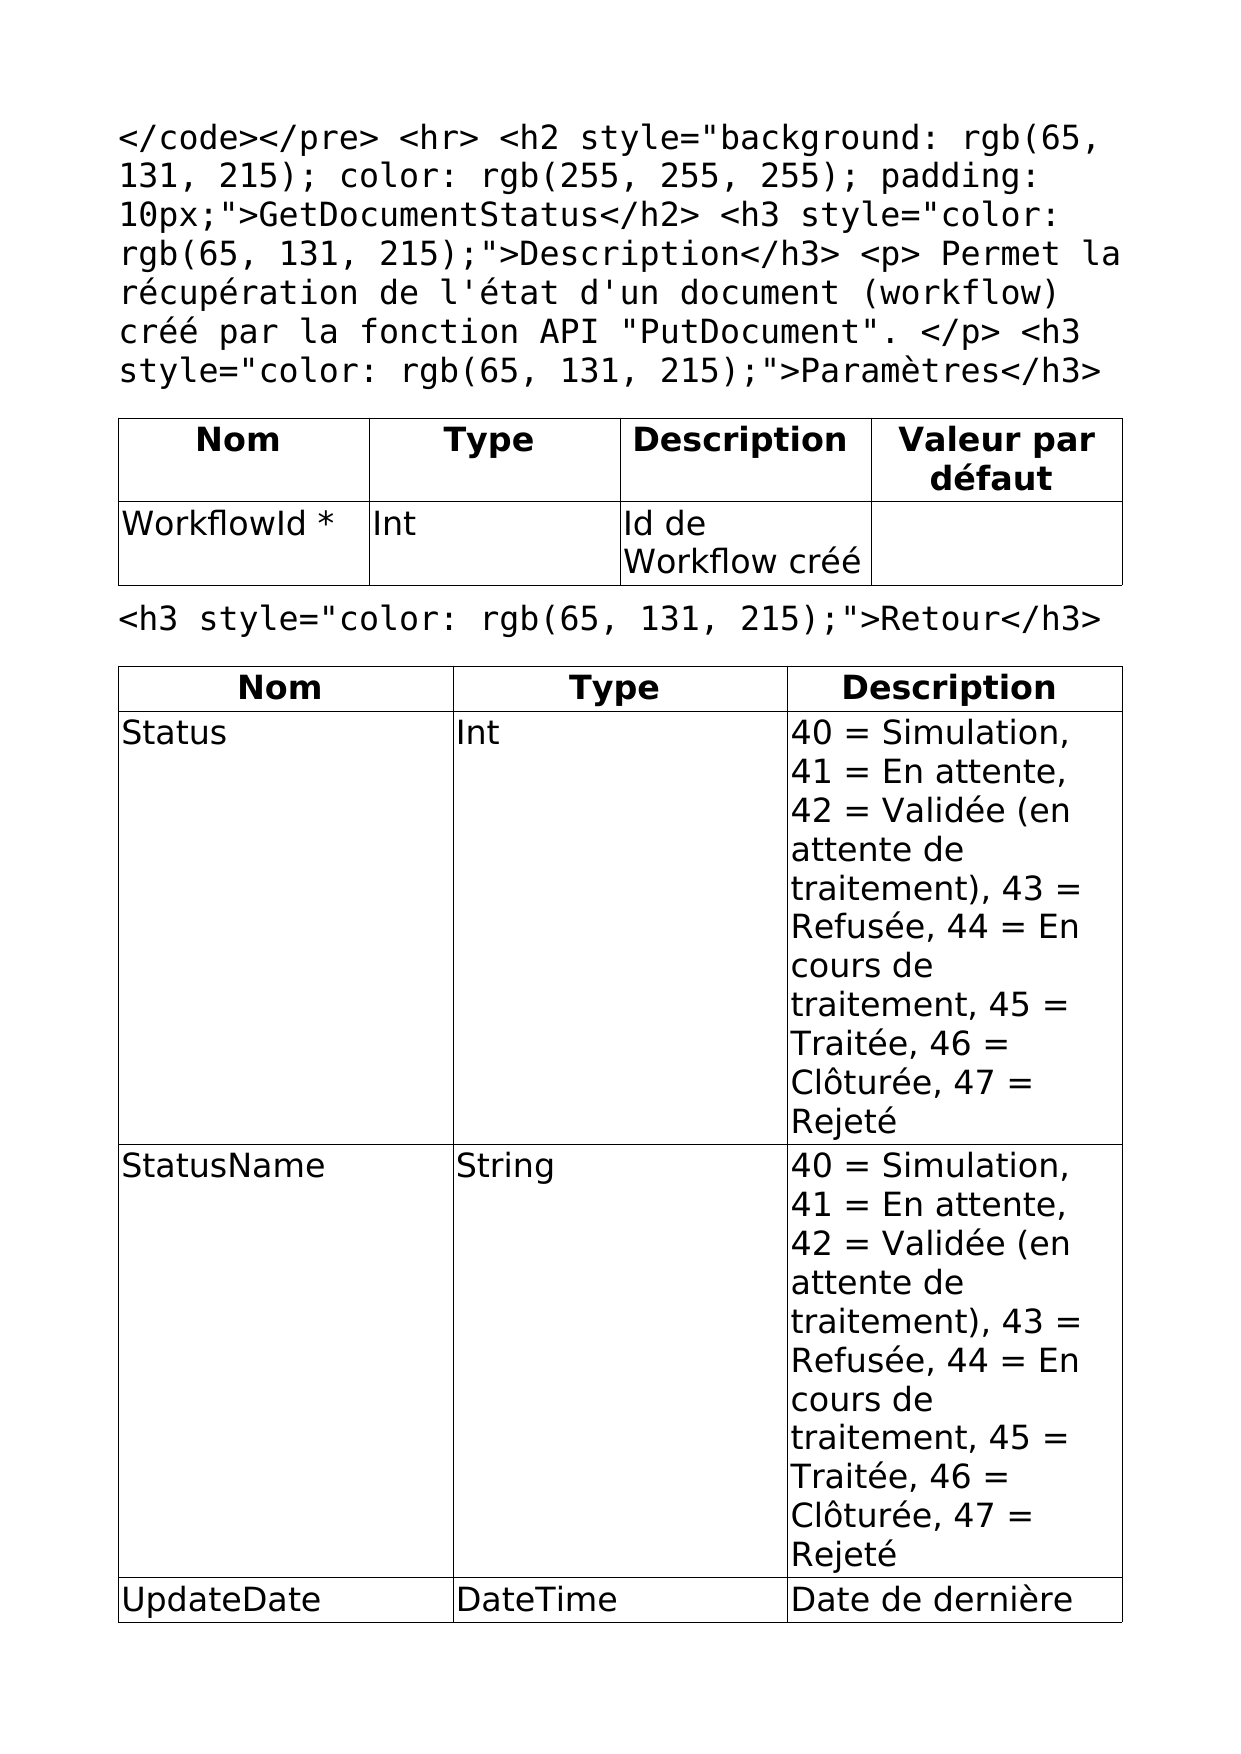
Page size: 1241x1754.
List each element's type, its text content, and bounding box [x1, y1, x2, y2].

table_cell 40 = Simulation, 41 = En attente, 42 = Validée (en attente de traitement), 43 = Refusée, 44 = En cours de traitement, 45 = Traitée, 46 = Clôturée, 47 = Rejeté [788, 1145, 1122, 1577]
table_cell Id de Workflow créé [621, 502, 871, 585]
table_cell [872, 502, 1122, 585]
table_header Type [454, 667, 787, 711]
text <h3 style="color: rgb(65, 131, 215);">Retour</h3> [118, 599, 1122, 638]
table_header Type [370, 419, 620, 501]
table_cell UpdateDate [119, 1578, 453, 1622]
table_header Valeur par défaut [872, 419, 1122, 501]
table_cell DateTime [454, 1578, 787, 1622]
table_cell StatusName [119, 1145, 453, 1577]
table_cell Int [370, 502, 620, 585]
table_header Nom [119, 667, 453, 711]
table_header Description [788, 667, 1122, 711]
table_cell String [454, 1145, 787, 1577]
table_header Description [621, 419, 871, 501]
table_cell Int [454, 712, 787, 1144]
table_cell WorkflowId * [119, 502, 369, 585]
table_cell Status [119, 712, 453, 1144]
text </code></pre> <hr> <h2 style="background: rgb(65, 131, 215); color: rgb(255, 255, 255); padding: 10px;">GetDocumentStatus</h2> <h3 style="color: rgb(65, 131, 215);">Description</h3> <p> Permet la récupération de l'état d'un document (workflow) créé par la fonction API "PutDocument". </p> <h3 style="color: rgb(65, 131, 215);">Paramètres</h3> [118, 118, 1122, 390]
table_cell 40 = Simulation, 41 = En attente, 42 = Validée (en attente de traitement), 43 = Refusée, 44 = En cours de traitement, 45 = Traitée, 46 = Clôturée, 47 = Rejeté [788, 712, 1122, 1144]
table_header Nom [119, 419, 369, 501]
table_cell Date de dernière [788, 1578, 1122, 1622]
